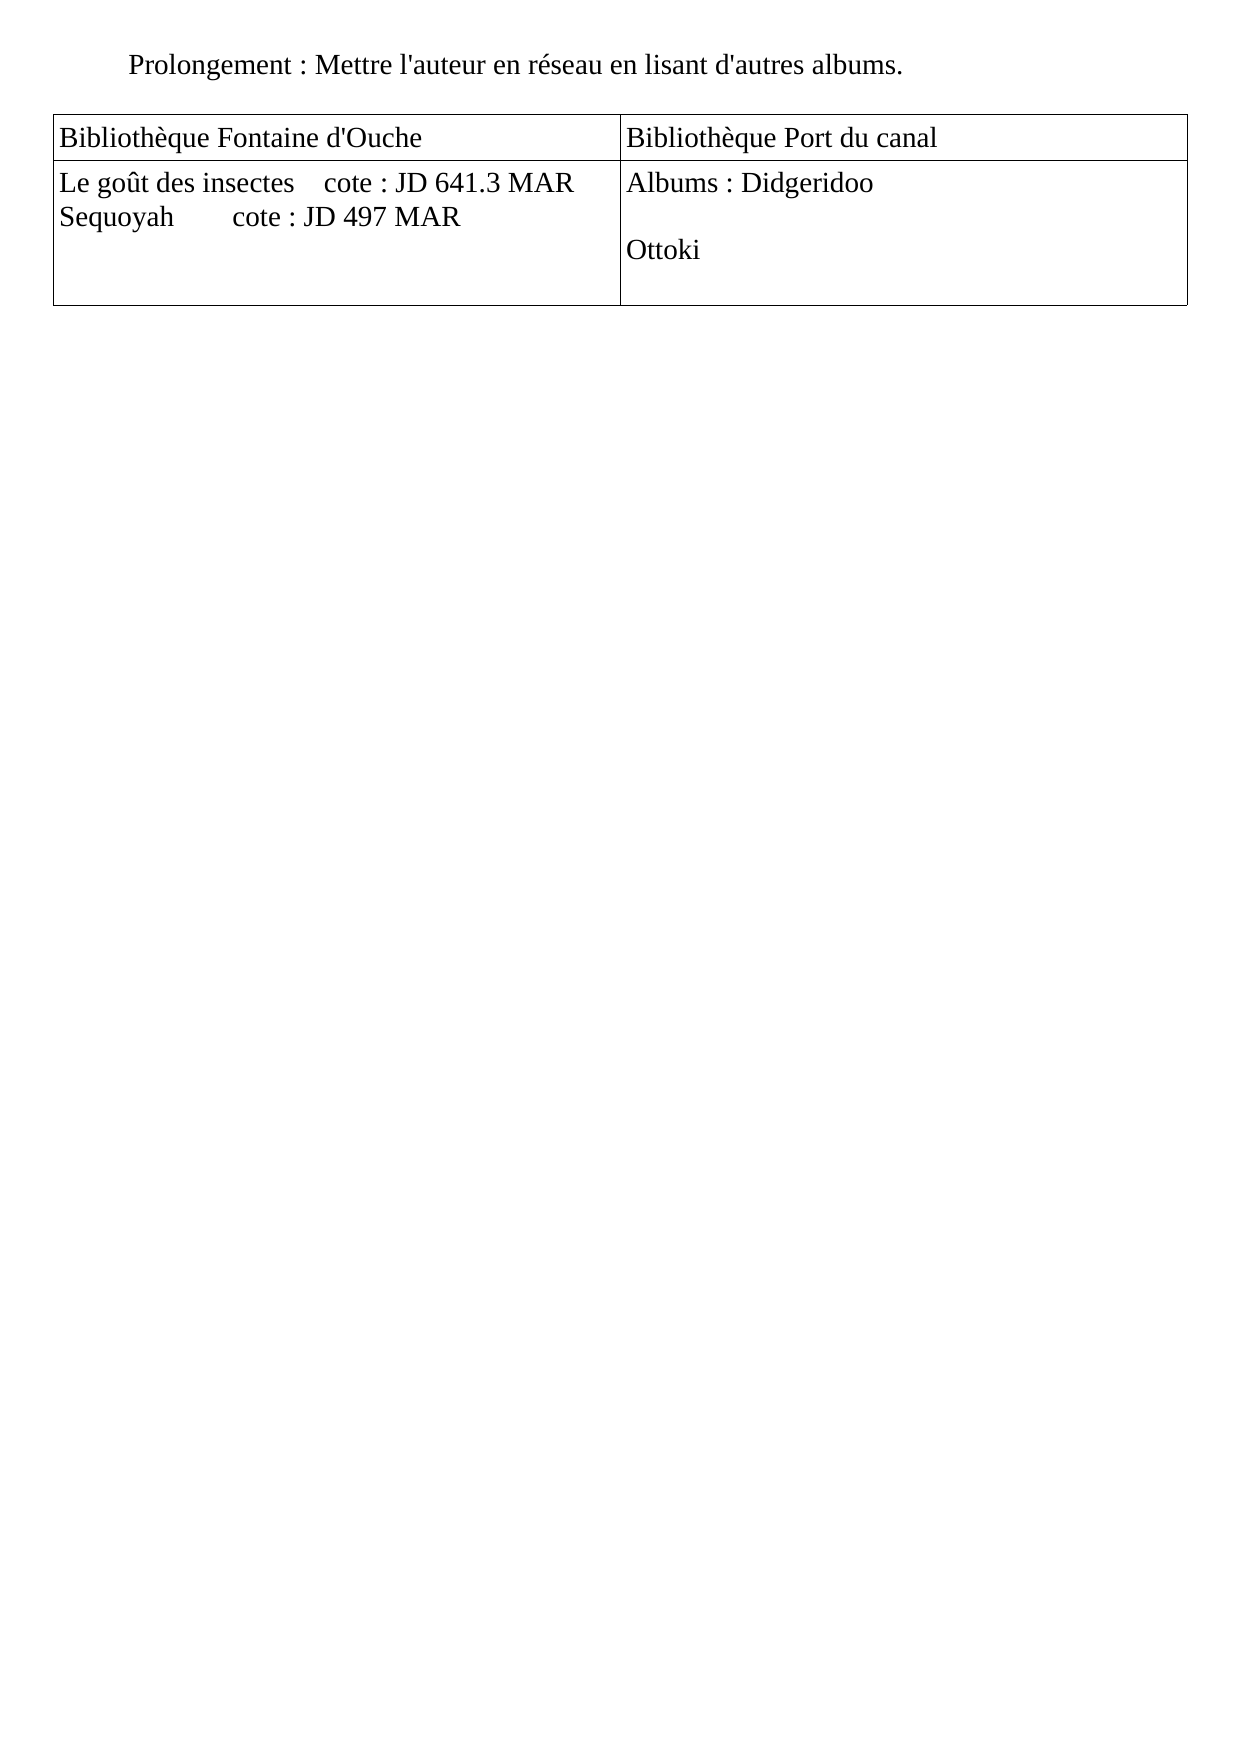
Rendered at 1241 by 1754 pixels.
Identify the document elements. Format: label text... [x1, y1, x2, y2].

table_cell Albums : Didgeridoo Ottoki [621, 161, 1187, 305]
table_header Bibliothèque Fontaine d'Ouche [54, 115, 620, 159]
table_header Bibliothèque Port du canal [621, 115, 1187, 159]
table_cell Le goût des insectes cote : JD 641.3 MAR Sequoyah cote : JD 497 MAR [54, 161, 620, 305]
list Prolongement : Mettre l'auteur en réseau en lisant d'autres albums. [91, 47, 1187, 114]
